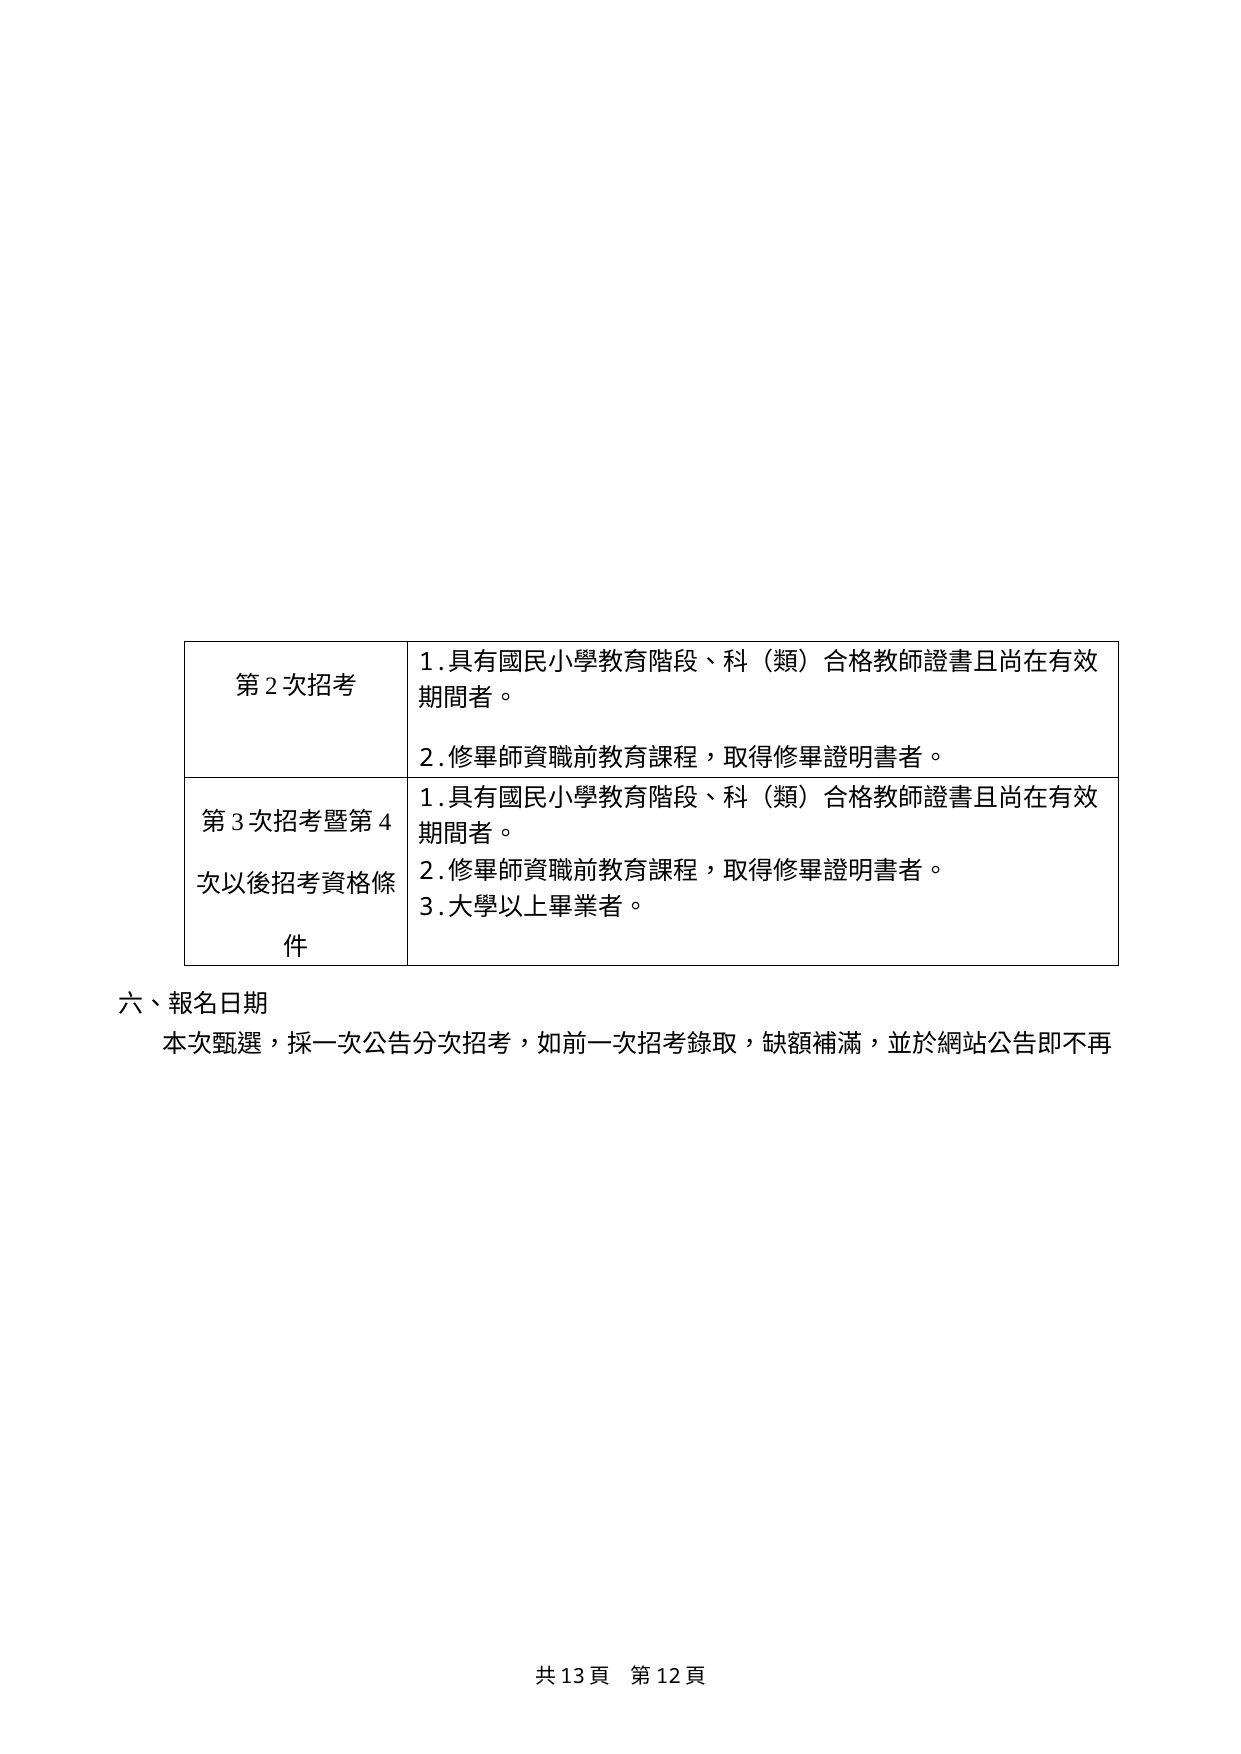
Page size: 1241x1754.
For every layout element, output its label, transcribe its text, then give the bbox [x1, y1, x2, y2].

table_cell 第3次招考暨第4次以後招考資格條件 [185, 778, 407, 965]
table_cell 第2次招考 [185, 642, 407, 777]
text 六、報名日期 本次甄選，採一次公告分次招考，如前一次招考錄取，缺額補滿，並於網站公告即不再 [118, 983, 1122, 1059]
table_cell 1.具有國民小學教育階段、科（類）合格教師證書且尚在有效期間者。 2.修畢師資職前教育課程，取得修畢證明書者。 [408, 642, 1118, 777]
table_cell 1.具有國民小學教育階段、科（類）合格教師證書且尚在有效期間者。 2.修畢師資職前教育課程，取得修畢證明書者。 3.大學以上畢業者。 [408, 778, 1118, 965]
